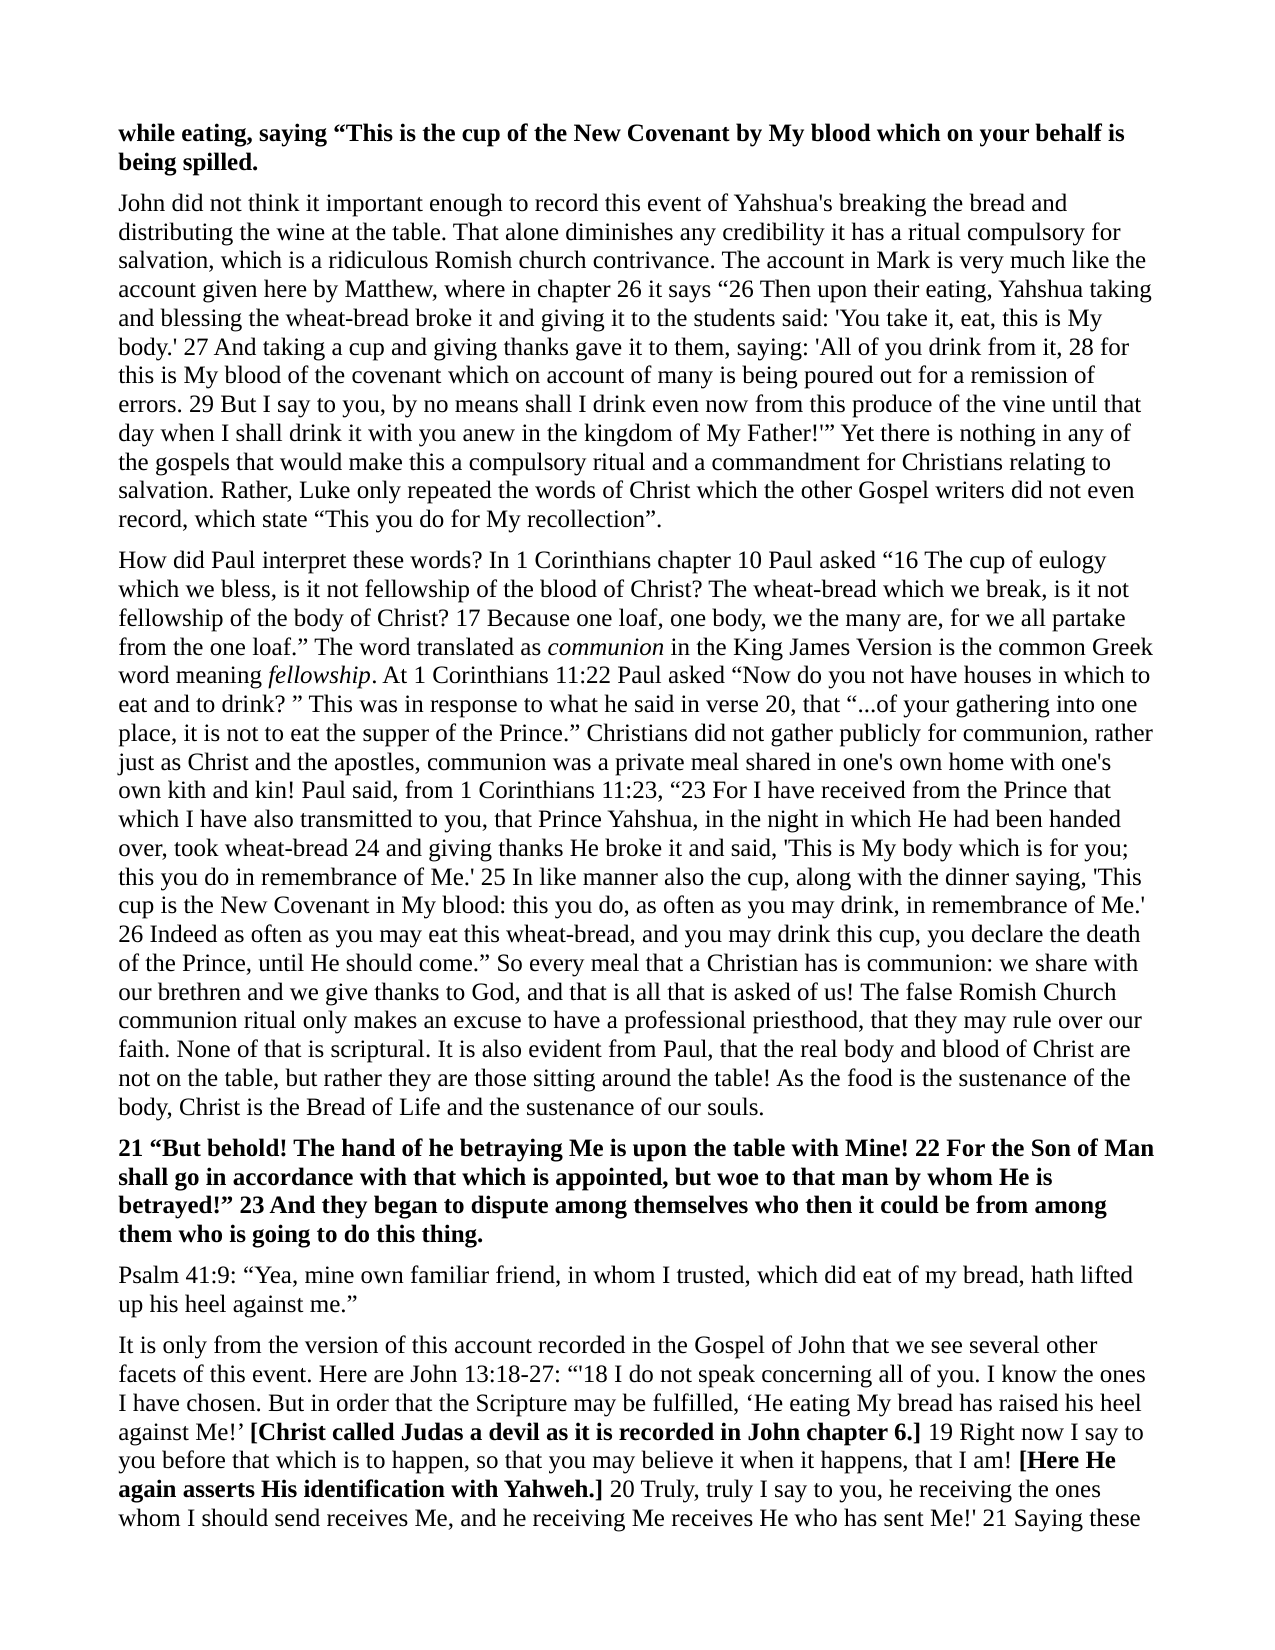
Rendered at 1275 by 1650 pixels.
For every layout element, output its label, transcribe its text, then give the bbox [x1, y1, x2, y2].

text 21 “But behold! The hand of he betraying Me is upon the table with Mine! 22 For the Son of Man shall go in accordance with that which is appointed, but woe to that man by whom He is betrayed!” 23 And they began to dispute among themselves who then it could be from among them who is going to do this thing. [118, 1133, 1157, 1248]
text It is only from the version of this account recorded in the Gospel of John that we see several other facets of this event. Here are John 13:18-27: “'18 I do not speak concerning all of you. I know the ones I have chosen. But in order that the Scripture may be fulfilled, ‘He eating My bread has raised his heel against Me!’ [Christ called Judas a devil as it is recorded in John chapter 6.] 19 Right now I say to you before that which is to happen, so that you may believe it when it happens, that I am! [Here He again asserts His identification with Yahweh.] 20 Truly, truly I say to you, he receiving the ones whom I should send receives Me, and he receiving Me receives He who has sent Me!' 21 Saying these [118, 1331, 1157, 1532]
text while eating, saying “This is the cup of the New Covenant by My blood which on your behalf is being spilled. [118, 118, 1157, 176]
text Psalm 41:9: “Yea, mine own familiar friend, in whom I trusted, which did eat of my bread, hath lifted up his heel against me.” [118, 1261, 1157, 1318]
text How did Paul interpret these words? In 1 Corinthians chapter 10 Paul asked “16 The cup of eulogy which we bless, is it not fellowship of the blood of Christ? The wheat-bread which we break, is it not fellowship of the body of Christ? 17 Because one loaf, one body, we the many are, for we all partake from the one loaf.” The word translated as communion in the King James Version is the common Greek word meaning fellowship. At 1 Corinthians 11:22 Paul asked “Now do you not have houses in which to eat and to drink? ” This was in response to what he said in verse 20, that “...of your gathering into one place, it is not to eat the supper of the Prince.” Christians did not gather publicly for communion, rather just as Christ and the apostles, communion was a private meal shared in one's own home with one's own kith and kin! Paul said, from 1 Corinthians 11:23, “23 For I have received from the Prince that which I have also transmitted to you, that Prince Yahshua, in the night in which He had been handed over, took wheat-bread 24 and giving thanks He broke it and said, 'This is My body which is for you; this you do in remembrance of Me.' 25 In like manner also the cup, along with the dinner saying, 'This cup is the New Covenant in My blood: this you do, as often as you may drink, in remembrance of Me.' 26 Indeed as often as you may eat this wheat-bread, and you may drink this cup, you declare the death of the Prince, until He should come.” So every meal that a Christian has is communion: we share with our brethren and we give thanks to God, and that is all that is asked of us! The false Romish Church communion ritual only makes an excuse to have a professional priesthood, that they may rule over our faith. None of that is scriptural. It is also evident from Paul, that the real body and blood of Christ are not on the table, but rather they are those sitting around the table! As the food is the sustenance of the body, Christ is the Bread of Life and the sustenance of our souls. [118, 546, 1157, 1121]
text John did not think it important enough to record this event of Yahshua's breaking the bread and distributing the wine at the table. That alone diminishes any credibility it has a ritual compulsory for salvation, which is a ridiculous Romish church contrivance. The account in Mark is very much like the account given here by Matthew, where in chapter 26 it says “26 Then upon their eating, Yahshua taking and blessing the wheat-bread broke it and giving it to the students said: 'You take it, eat, this is My body.' 27 And taking a cup and giving thanks gave it to them, saying: 'All of you drink from it, 28 for this is My blood of the covenant which on account of many is being poured out for a remission of errors. 29 But I say to you, by no means shall I drink even now from this produce of the vine until that day when I shall drink it with you anew in the kingdom of My Father!'” Yet there is nothing in any of the gospels that would make this a compulsory ritual and a commandment for Christians relating to salvation. Rather, Luke only repeated the words of Christ which the other Gospel writers did not even record, which state “This you do for My recollection”. [118, 188, 1157, 533]
